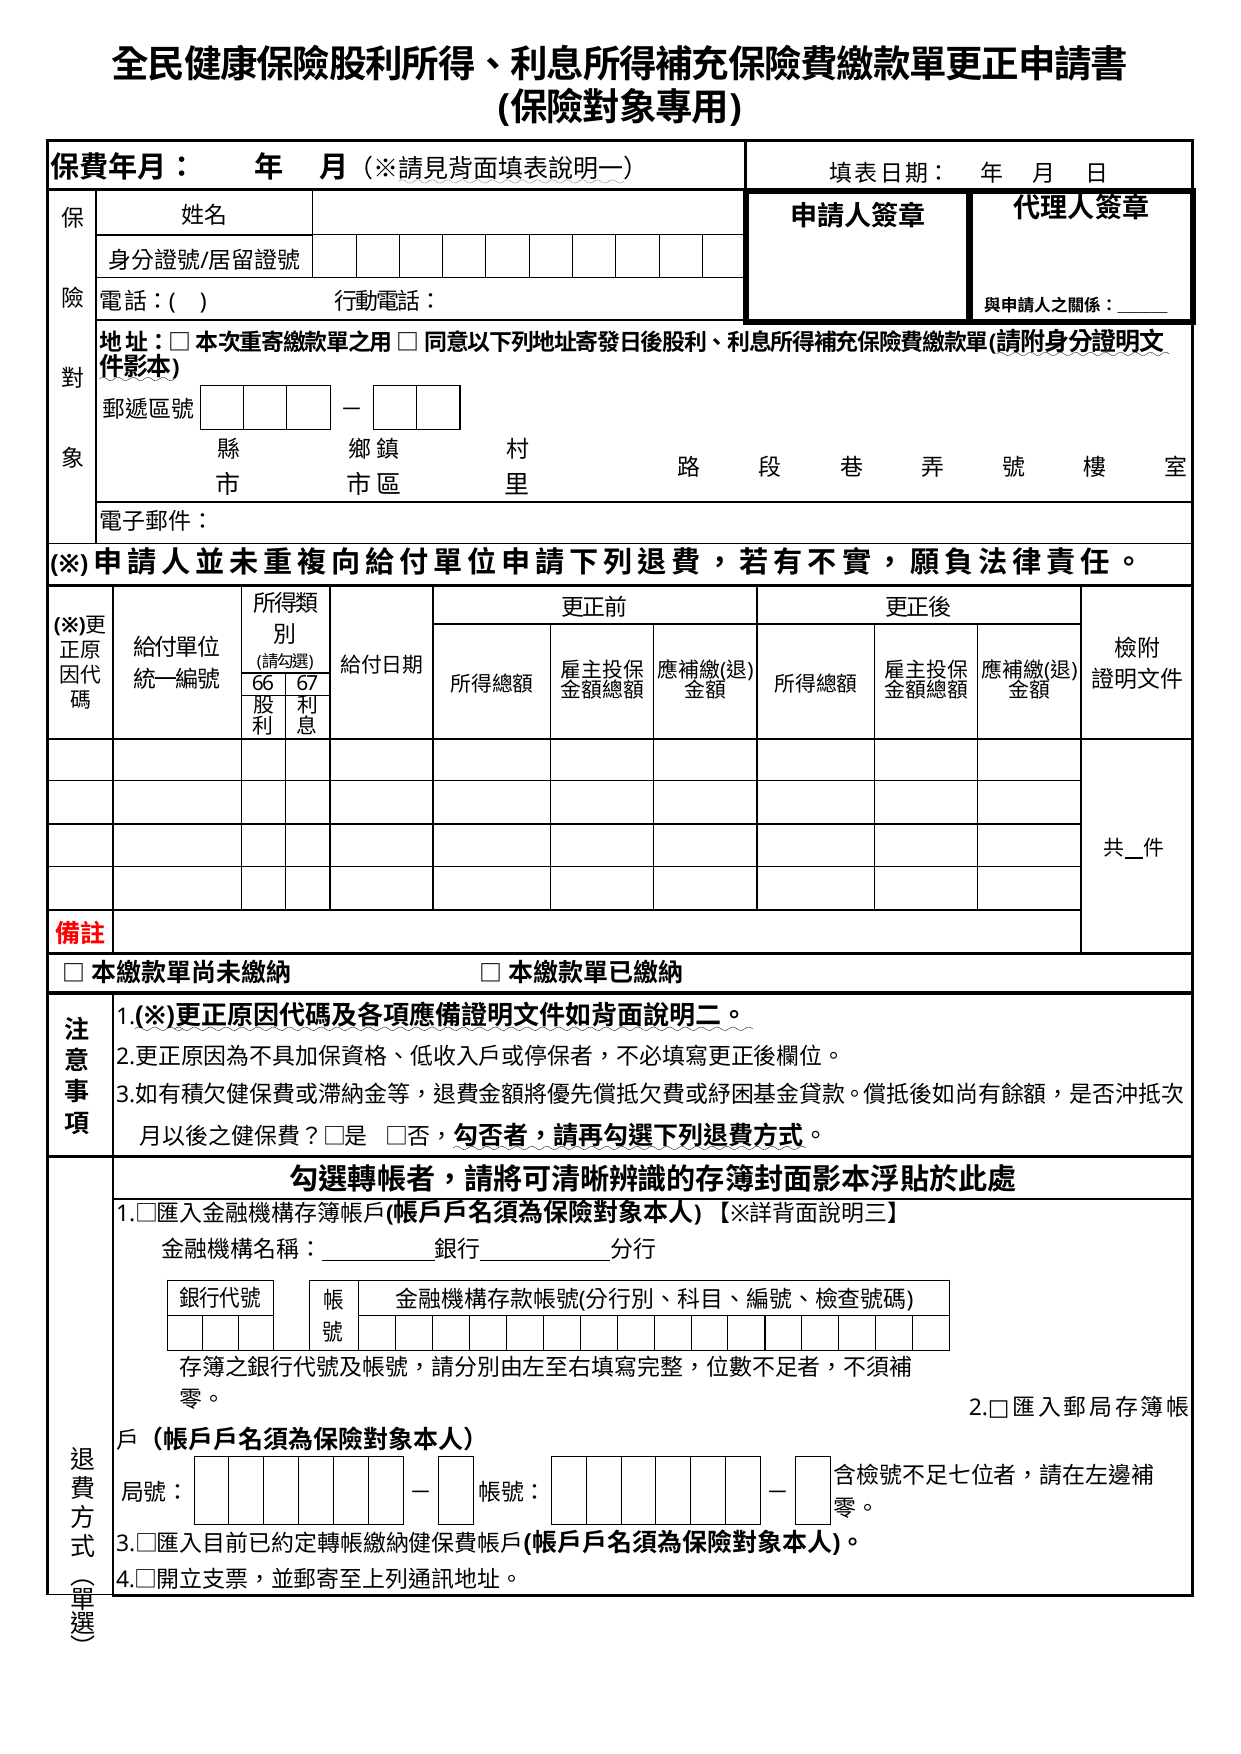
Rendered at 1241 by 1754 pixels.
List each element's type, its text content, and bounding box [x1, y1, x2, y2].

table_cell [434, 740, 550, 779]
table_cell [114, 781, 241, 823]
table_cell 市 [330, 464, 373, 501]
table_cell 身分證號/居留證號 [97, 236, 312, 276]
table_cell [331, 781, 432, 823]
table_cell [1109, 429, 1154, 501]
table_header [1028, 385, 1073, 429]
table_cell [286, 825, 329, 866]
table_cell □ 本繳款單尚未繳納 □ 本繳款單已繳納 [49, 955, 1191, 991]
table_cell 電 話：( ) 行動電話： [97, 278, 743, 319]
table_cell [618, 1316, 654, 1350]
table_cell [785, 429, 829, 501]
table_header [656, 1457, 690, 1523]
table_cell 申請人簽章 [749, 194, 966, 319]
table_cell [286, 740, 329, 779]
table_cell 號 [992, 429, 1028, 501]
table_header [374, 386, 416, 429]
table_header [704, 385, 748, 429]
table_cell [728, 1316, 764, 1350]
table_cell 巷 [830, 429, 866, 501]
table_header 填 表 日 期： 年 月 日 [747, 142, 1191, 188]
table_header － [761, 1456, 795, 1523]
table_cell [532, 429, 667, 501]
table_cell 檢附 證明文件 [1082, 587, 1191, 738]
table_cell 利息 [286, 696, 329, 738]
table_cell [313, 191, 743, 234]
table_cell [357, 235, 399, 276]
table_cell [239, 1316, 273, 1350]
table_cell [839, 1316, 875, 1350]
table_cell [331, 825, 432, 866]
table_cell [875, 825, 977, 866]
table_cell [544, 1316, 580, 1350]
table_header [439, 1457, 473, 1523]
table_cell [530, 235, 572, 276]
table_cell 所得類別 (請勾選) [242, 587, 329, 672]
table_cell [49, 740, 112, 779]
table_cell [1028, 429, 1073, 501]
table_header 含檢號不足七位者，請在左邊補零。 [831, 1456, 1189, 1523]
table_header [947, 385, 992, 429]
table_cell [49, 825, 112, 866]
table_header [992, 385, 1028, 429]
text (保險對象專用) [47, 97, 504, 126]
table_cell [433, 1316, 469, 1350]
table_header [264, 1457, 298, 1523]
table_header － [404, 1456, 438, 1523]
table_cell [876, 1316, 912, 1350]
table_cell [703, 235, 743, 276]
table_header [1154, 385, 1190, 429]
table_cell 姓名 [97, 191, 312, 234]
table_cell [802, 1316, 838, 1350]
table_cell 弄 [911, 429, 947, 501]
table_cell [242, 781, 285, 823]
table_header [195, 1457, 228, 1523]
table_header [552, 1457, 586, 1523]
table_cell [331, 740, 432, 779]
text (保險對象專用) [503, 97, 735, 126]
table_cell [573, 235, 615, 276]
table_cell 鎮 [374, 430, 417, 464]
table_cell [286, 867, 329, 909]
table_cell (※)更正原因代碼 [49, 587, 112, 738]
table_cell [978, 867, 1080, 909]
table_cell 勾選轉帳者，請將可清晰辨識的存簿封面影本浮貼於此處 [114, 1158, 1191, 1198]
table_cell [242, 867, 285, 909]
table_cell [242, 740, 285, 779]
table_cell [434, 825, 550, 866]
table_cell 所得總額 [758, 625, 874, 738]
table_cell [359, 1316, 395, 1350]
table_cell 更正前 [434, 587, 756, 623]
table_cell 室 [1154, 429, 1190, 501]
table_cell [434, 867, 550, 909]
table_header [796, 1457, 830, 1523]
table_cell 給付日期 [331, 587, 432, 738]
table_cell [400, 235, 442, 276]
table_cell [758, 781, 874, 823]
table_header [1109, 385, 1154, 429]
table_header 保費年月： 年 月（※請見背面填表說明一） [49, 142, 744, 188]
table_cell [913, 1316, 949, 1350]
table_cell 應補繳(退) 金額 [978, 625, 1080, 738]
table_header [299, 1457, 333, 1523]
table_cell [866, 429, 911, 501]
table_cell [978, 781, 1080, 823]
table_header [1073, 385, 1109, 429]
table_header [622, 1457, 655, 1523]
table_cell 雇主投保金額總額 [875, 625, 977, 738]
table_cell [978, 825, 1080, 866]
table_cell [114, 867, 241, 909]
table_cell [551, 740, 653, 779]
table_cell [396, 1316, 432, 1350]
table_cell [114, 740, 241, 779]
table_cell [654, 781, 756, 823]
table_header [785, 385, 829, 429]
table_cell [654, 825, 756, 866]
table_cell [331, 867, 432, 909]
table_cell 給付單位 統一編號 [114, 587, 241, 738]
table_header [866, 385, 911, 429]
table_cell [758, 867, 874, 909]
table_cell [242, 825, 285, 866]
table_header [749, 385, 784, 429]
table_header [911, 385, 947, 429]
table_cell [758, 740, 874, 779]
text 全民健康保險股利所得、利息所得補充保險費繳款單更正申請書 [47, 47, 1193, 85]
table_cell 1.□匯入金融機構存簿帳戶(帳戶戶名須為保險對象本人) 【※詳背面說明三】 金融機構名稱： 銀行 分行 2.□匯入郵局存簿帳戶（帳戶戶名須為保險對象本人） 3.□匯入目前已約定轉帳繳納健保費帳戶(帳戶戶名須為保險對象本人)。 4.□開立支票，並郵寄至上列通訊地址。 [114, 1200, 1191, 1594]
table_cell [704, 429, 748, 501]
table_cell [434, 781, 550, 823]
table_cell [507, 1316, 543, 1350]
text (保險對象專用) [735, 97, 1193, 126]
table_header [830, 385, 866, 429]
table_cell 退 費 方 式 （單選） [49, 1158, 112, 1594]
table_cell [99, 429, 200, 501]
table_header [244, 386, 286, 429]
table_cell [551, 867, 653, 909]
table_cell [286, 781, 329, 823]
table_header [334, 1457, 368, 1523]
table_cell 66 [242, 674, 285, 695]
table_header 帳號 [310, 1281, 358, 1350]
table_header [619, 385, 667, 429]
table_cell [443, 235, 485, 276]
table_cell [551, 781, 653, 823]
table_cell [758, 825, 874, 866]
table_cell 存簿之銀行代號及帳號，請分別由左至右填寫完整，位數不足者，不須補零。 [168, 1351, 950, 1414]
table_header [726, 1457, 760, 1523]
table_cell [581, 1316, 617, 1350]
table_cell [49, 867, 112, 909]
table_cell [947, 429, 992, 501]
table_header [532, 385, 619, 429]
table_header [229, 1457, 263, 1523]
table_header [417, 386, 459, 429]
table_cell [766, 1316, 801, 1350]
table_cell [654, 740, 756, 779]
table_cell 備註 [49, 911, 112, 952]
table_cell 樓 [1073, 429, 1109, 501]
table_cell [114, 825, 241, 866]
table_cell 應補繳(退) 金額 [654, 625, 756, 738]
table_cell [660, 235, 702, 276]
table_cell 代理人簽章 [973, 194, 1190, 319]
table_header [274, 1280, 309, 1350]
table_cell 鄉 [330, 429, 373, 464]
table_cell 地 址：□ 本次重寄繳款單之用 □ 同意以下列地址寄發日後股利、利息所得補充保險費繳款單(請附身分證明文件影本) [97, 321, 1191, 501]
table_cell 所得總額 [434, 625, 550, 738]
table_cell 電子郵件： [97, 503, 1191, 542]
table_cell [168, 1316, 202, 1350]
table_cell 里 [496, 464, 532, 501]
table_header [496, 385, 532, 429]
table_header 局號： [116, 1456, 194, 1523]
table_cell [417, 429, 496, 501]
table_header [369, 1457, 403, 1523]
table_header 帳號： [474, 1456, 551, 1523]
table_cell 縣 [200, 430, 243, 464]
table_header [201, 386, 243, 429]
table_cell [654, 867, 756, 909]
table_cell 路 [668, 429, 703, 501]
table_cell [49, 781, 112, 823]
table_cell 段 [749, 429, 784, 501]
table_cell (※)申請人並未重複向給付單位申請下列退費，若有不實，願負法律責任。 [49, 544, 1191, 584]
table_cell [978, 740, 1080, 779]
table_header 金融機構存款帳號(分行別、科目、編號、檢查號碼) [359, 1281, 949, 1315]
table_header 郵遞區號 [99, 385, 200, 429]
table_header [587, 1457, 621, 1523]
table_cell [616, 235, 659, 276]
table_cell 保險對象 [49, 191, 95, 542]
table_cell [551, 825, 653, 866]
table_cell [313, 235, 356, 276]
table_header [461, 385, 496, 429]
table_header [668, 385, 703, 429]
table_header [287, 386, 330, 429]
table_cell [203, 1316, 238, 1350]
table_cell 股利 [242, 696, 285, 738]
table_cell 村 [496, 429, 532, 464]
table_cell 更正後 [758, 587, 1080, 623]
table_cell [114, 911, 1080, 952]
table_cell 區 [374, 464, 417, 501]
table_cell 67 [286, 674, 329, 695]
table_cell [470, 1316, 506, 1350]
table_header － [331, 385, 373, 429]
table_cell 雇主投保金額總額 [551, 625, 653, 738]
table_header [691, 1457, 725, 1523]
table_cell 市 [200, 464, 243, 501]
table_cell [244, 430, 330, 501]
table_cell [875, 867, 977, 909]
table_cell 注 意 事 項 [49, 995, 112, 1155]
table_cell [875, 781, 977, 823]
table_cell 共 件 [1082, 740, 1191, 952]
table_cell [875, 740, 977, 779]
table_cell [655, 1316, 691, 1350]
table_cell 1.(※)更正原因代碼及各項應備證明文件如背面說明二。 2.更正原因為不具加保資格、低收入戶或停保者，不必填寫更正後欄位。 3.如有積欠健保費或滯納金等，退費金額將優先償抵欠費或紓困基金貸款。償抵後如尚有餘額，是否沖抵次月以後之健保費？□是 □否，勾否者，請再勾選下列退費方式。 [114, 995, 1191, 1155]
table_header 銀行代號 [168, 1281, 273, 1315]
table_cell [486, 235, 529, 276]
table_cell [692, 1316, 727, 1350]
